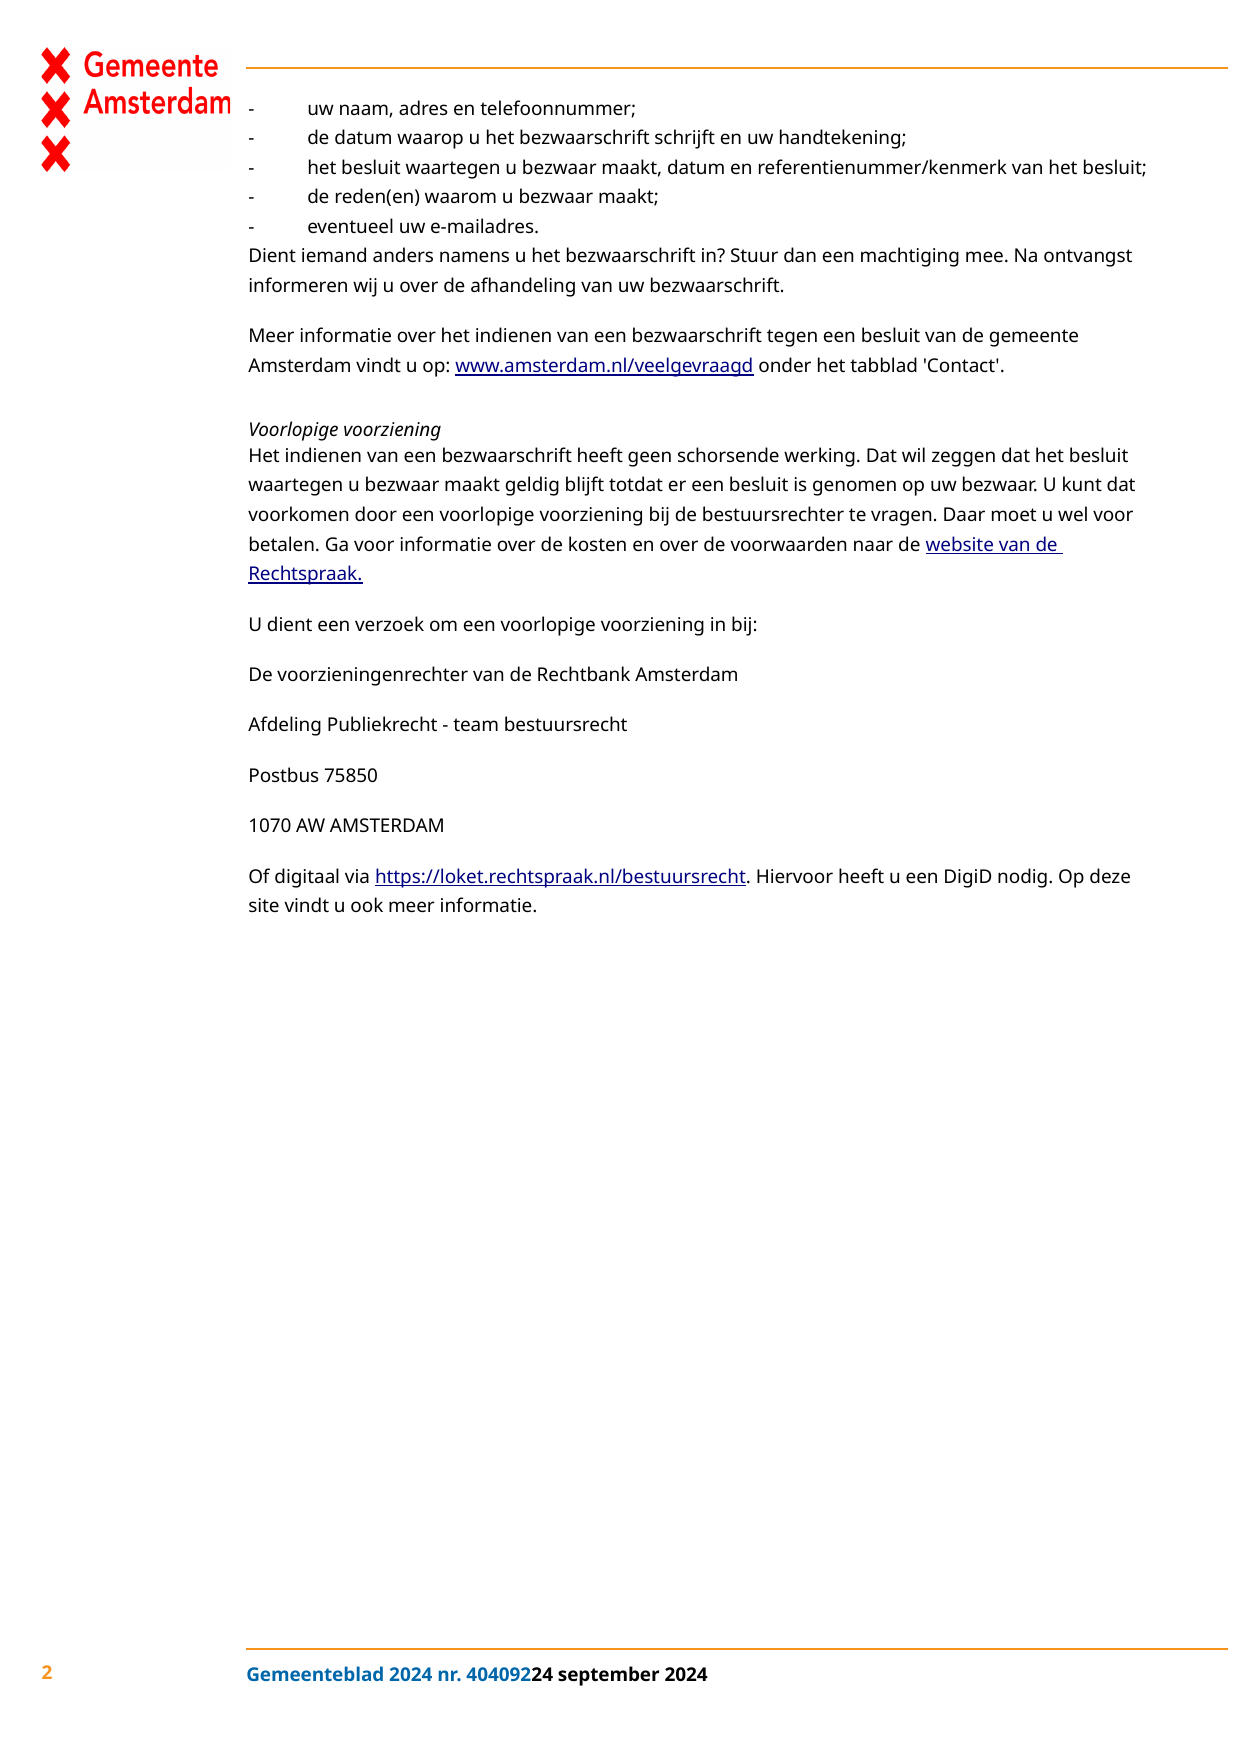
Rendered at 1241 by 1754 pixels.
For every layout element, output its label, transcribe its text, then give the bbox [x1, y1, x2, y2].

text Meer informatie over het indienen van een bezwaarschrift tegen een besluit van de gemeente Amsterdam vindt u op: www.amsterdam.nl/veelgevraagd onder het tabblad 'Contact'. [248, 323, 1152, 378]
text Postbus 75850 [248, 762, 1152, 788]
list het besluit waartegen u bezwaar maakt, datum en referentienummer/kenmerk van het besluit; [248, 154, 1152, 180]
text Dient iemand anders namens u het bezwaarschrift in? Stuur dan een machtiging mee. Na ontvangst informeren wij u over de afhandeling van uw bezwaarschrift. [248, 243, 1152, 298]
list de datum waarop u het bezwaarschrift schrijft en uw handtekening; [248, 124, 1152, 150]
list eventueel uw e-mailadres. [248, 213, 1152, 239]
text Voorlopige voorziening [248, 416, 1152, 442]
picture [41, 47, 231, 172]
list uw naam, adres en telefoonnummer; [248, 95, 1152, 121]
text U dient een verzoek om een voorlopige voorziening in bij: [248, 611, 1152, 636]
text Afdeling Publiekrecht - team bestuursrecht [248, 712, 1152, 737]
text Of digitaal via https://loket.rechtspraak.nl/bestuursrecht. Hiervoor heeft u een DigiD nodig. Op deze site vindt u ook meer informatie. [248, 863, 1152, 918]
text 1070 AW AMSTERDAM [248, 812, 1152, 838]
text Het indienen van een bezwaarschrift heeft geen schorsende werking. Dat wil zeggen dat het besluit waartegen u bezwaar maakt geldig blijft totdat er een besluit is genomen op uw bezwaar. U kunt dat voorkomen door een voorlopige voorziening bij de bestuursrechter te vragen. Daar moet u wel voor betalen. Ga voor informatie over de kosten en over de voorwaarden naar de website van de Rechtspraak. [248, 442, 1152, 586]
text De voorzieningenrechter van de Rechtbank Amsterdam [248, 661, 1152, 687]
list de reden(en) waarom u bezwaar maakt; [248, 183, 1152, 209]
